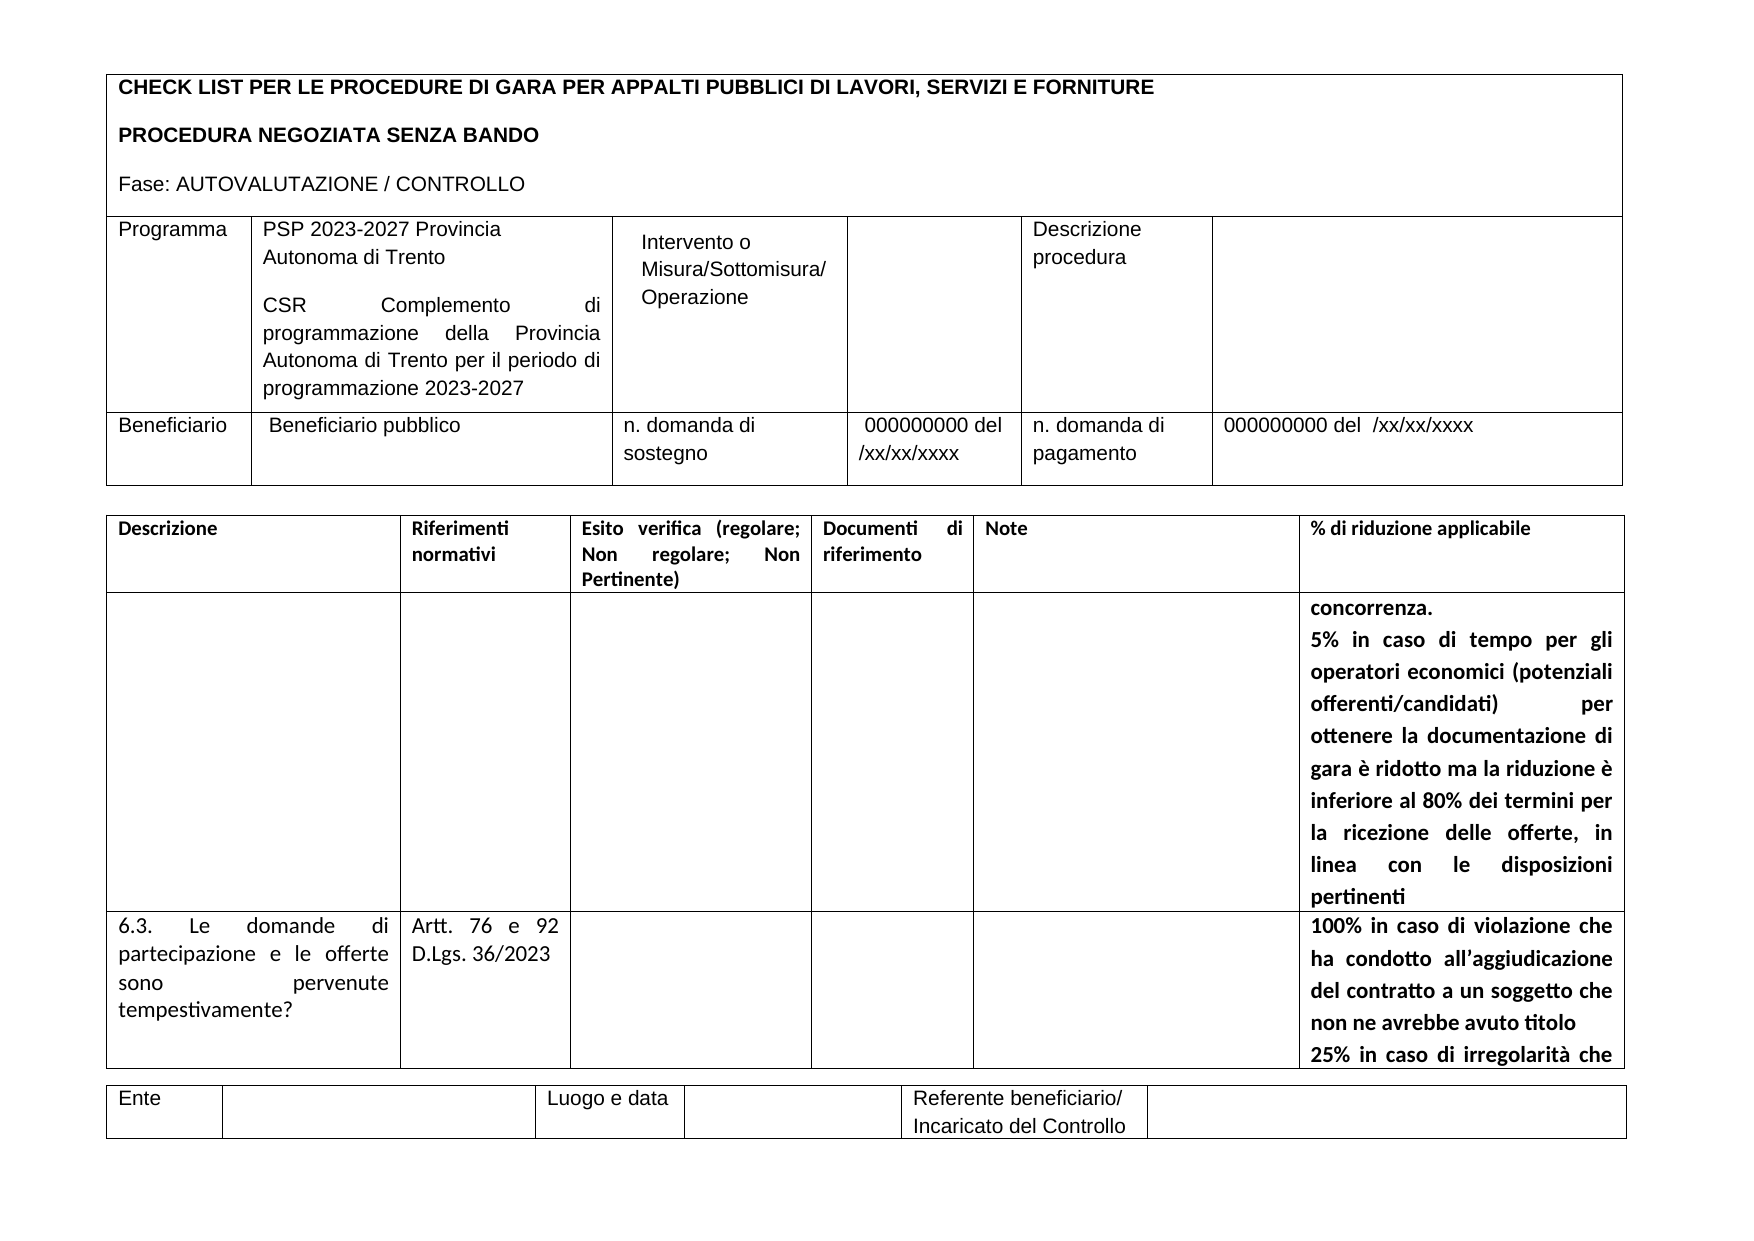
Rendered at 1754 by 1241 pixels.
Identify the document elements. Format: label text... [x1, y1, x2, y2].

table_cell [974, 912, 1299, 1068]
table_header Descrizione [107, 516, 400, 592]
table_cell [812, 912, 973, 1068]
table_cell [571, 912, 811, 1068]
table_cell [571, 593, 811, 911]
table_cell [107, 593, 400, 911]
table_cell 6.3. Le domande di partecipazione e le offerte sono pervenute tempestivamente? [107, 912, 400, 1068]
table_header Note [974, 516, 1299, 592]
table_header % di riduzione applicabile [1300, 516, 1624, 592]
table_header Riferimenti normativi [401, 516, 570, 592]
table_cell [812, 593, 973, 911]
table_header Documenti di riferimento [812, 516, 973, 592]
table_cell 100% in caso di violazione che ha condotto all’aggiudicazione del contratto a un soggetto che non ne avrebbe avuto titolo 25% in caso di irregolarità che [1300, 912, 1624, 1068]
table_header Esito verifica (regolare; Non regolare; Non Pertinente) [571, 516, 811, 592]
table_cell Artt. 76 e 92 D.Lgs. 36/2023 [401, 912, 570, 1068]
table_cell [401, 593, 570, 911]
table_cell concorrenza. 5% in caso di tempo per gli operatori economici (potenziali offerenti/candidati) per ottenere la documentazione di gara è ridotto ma la riduzione è inferiore al 80% dei termini per la ricezione delle offerte, in linea con le disposizioni pertinenti [1300, 593, 1624, 911]
table_cell [974, 593, 1299, 911]
